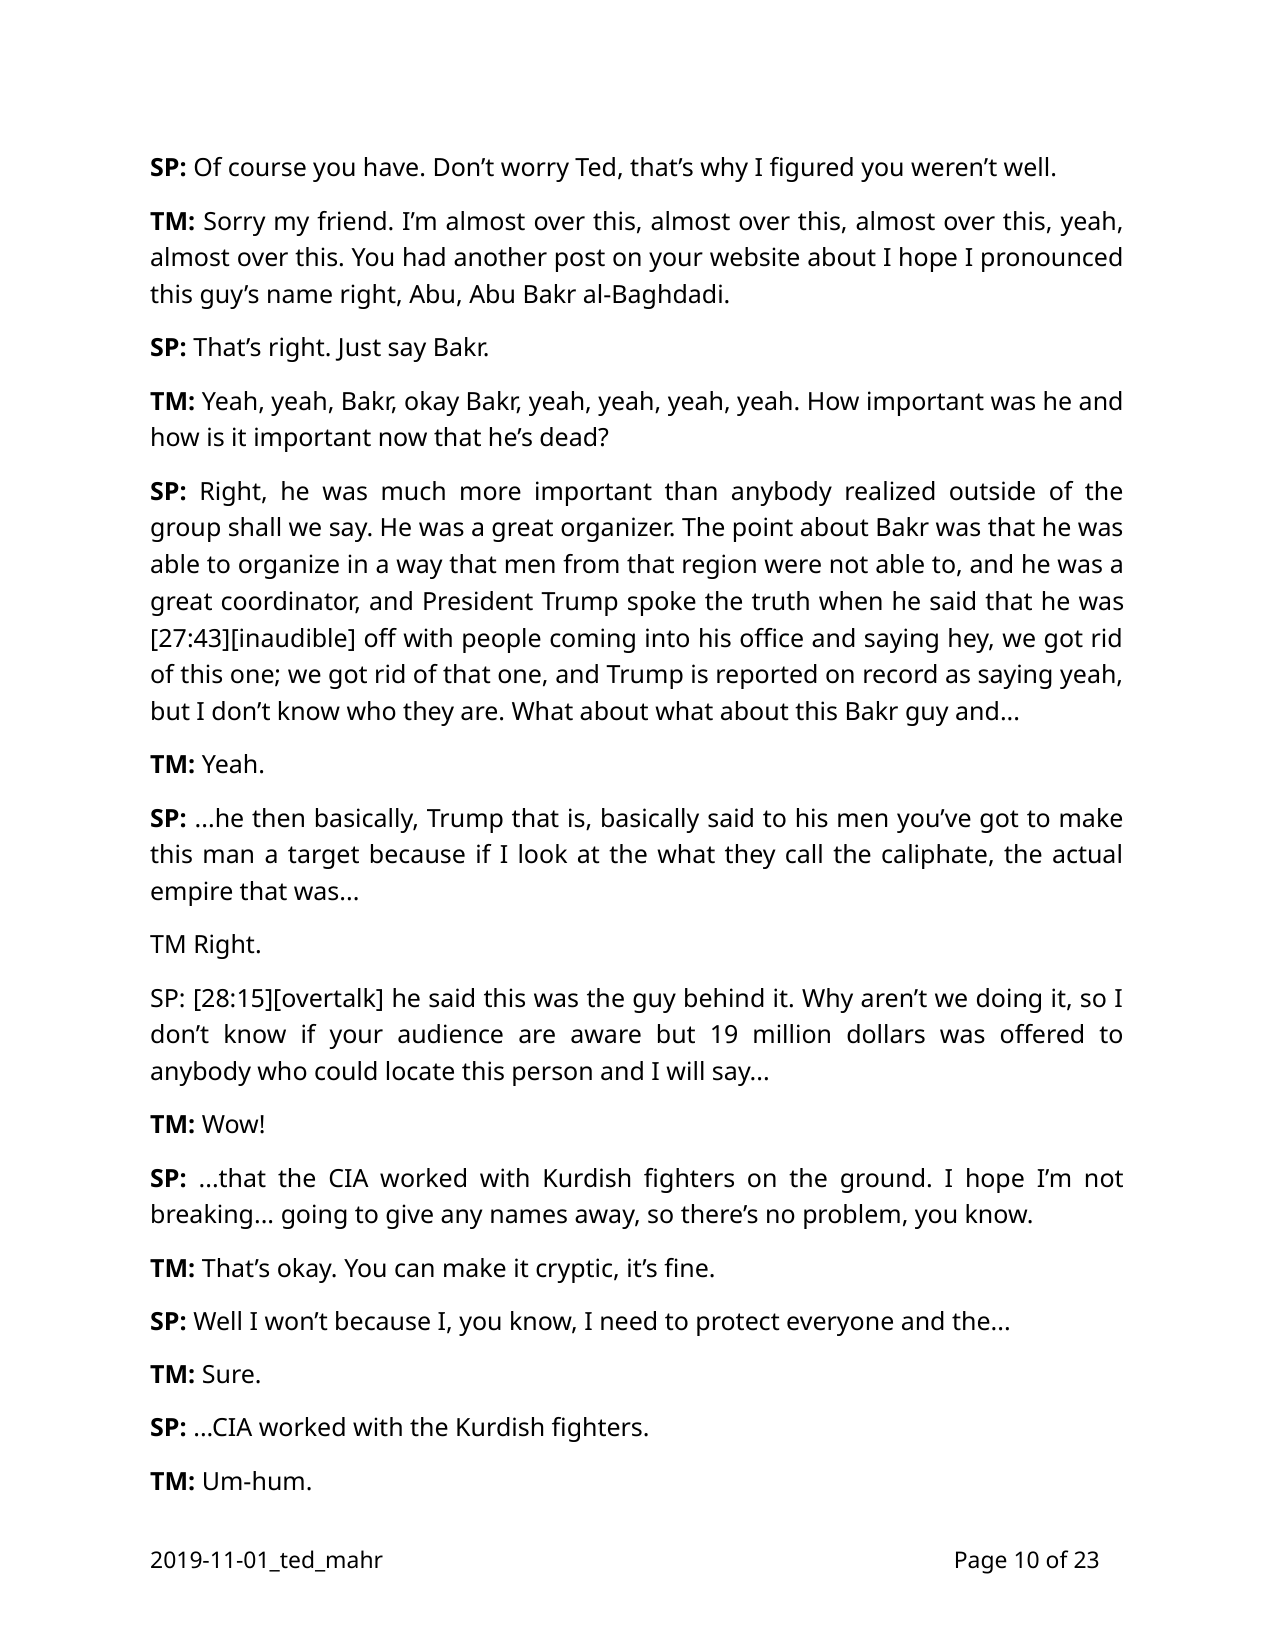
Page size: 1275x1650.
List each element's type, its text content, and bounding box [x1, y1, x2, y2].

text SP: ...he then basically, Trump that is, basically said to his men you’ve got to make this man a target because if I look at the what they call the caliphate, the actual empire that was... [150, 800, 1125, 908]
text TM: Um-hum. [150, 1463, 1125, 1497]
text SP: ...that the CIA worked with Kurdish fighters on the ground. I hope I’m not breaking... going to give any names away, so there’s no problem, you know. [150, 1160, 1125, 1231]
text SP: That’s right. Just say Bakr. [150, 330, 1125, 364]
text SP: ...CIA worked with the Kurdish fighters. [150, 1410, 1125, 1444]
text TM: Sure. [150, 1357, 1125, 1391]
text TM: Yeah. [150, 747, 1125, 781]
text TM: Yeah, yeah, Bakr, okay Bakr, yeah, yeah, yeah, yeah. How important was he and how is it important now that he’s dead? [150, 383, 1125, 454]
text TM Right. [150, 927, 1125, 961]
text TM: Sorry my friend. I’m almost over this, almost over this, almost over this, yeah, almost over this. You had another post on your website about I hope I pronounced this guy’s name right, Abu, Abu Bakr al-Baghdadi. [150, 203, 1125, 311]
text TM: Wow! [150, 1107, 1125, 1141]
text SP: Of course you have. Don’t worry Ted, that’s why I figured you weren’t well. [150, 150, 1125, 184]
text SP: Well I won’t because I, you know, I need to protect everyone and the... [150, 1303, 1125, 1338]
text TM: That’s okay. You can make it cryptic, it’s fine. [150, 1250, 1125, 1284]
text SP: [28:15][overtalk] he said this was the guy behind it. Why aren’t we doing it, so I don’t know if your audience are aware but 19 million dollars was offered to anybody who could locate this person and I will say... [150, 980, 1125, 1088]
text SP: Right, he was much more important than anybody realized outside of the group shall we say. He was a great organizer. The point about Bakr was that he was able to organize in a way that men from that region were not able to, and he was a great coordinator, and President Trump spoke the truth when he said that he was [27:43][inaudible] off with people coming into his office and saying hey, we got rid of this one; we got rid of that one, and Trump is reported on record as saying yeah, but I don’t know who they are. What about what about this Bakr guy and... [150, 473, 1125, 728]
